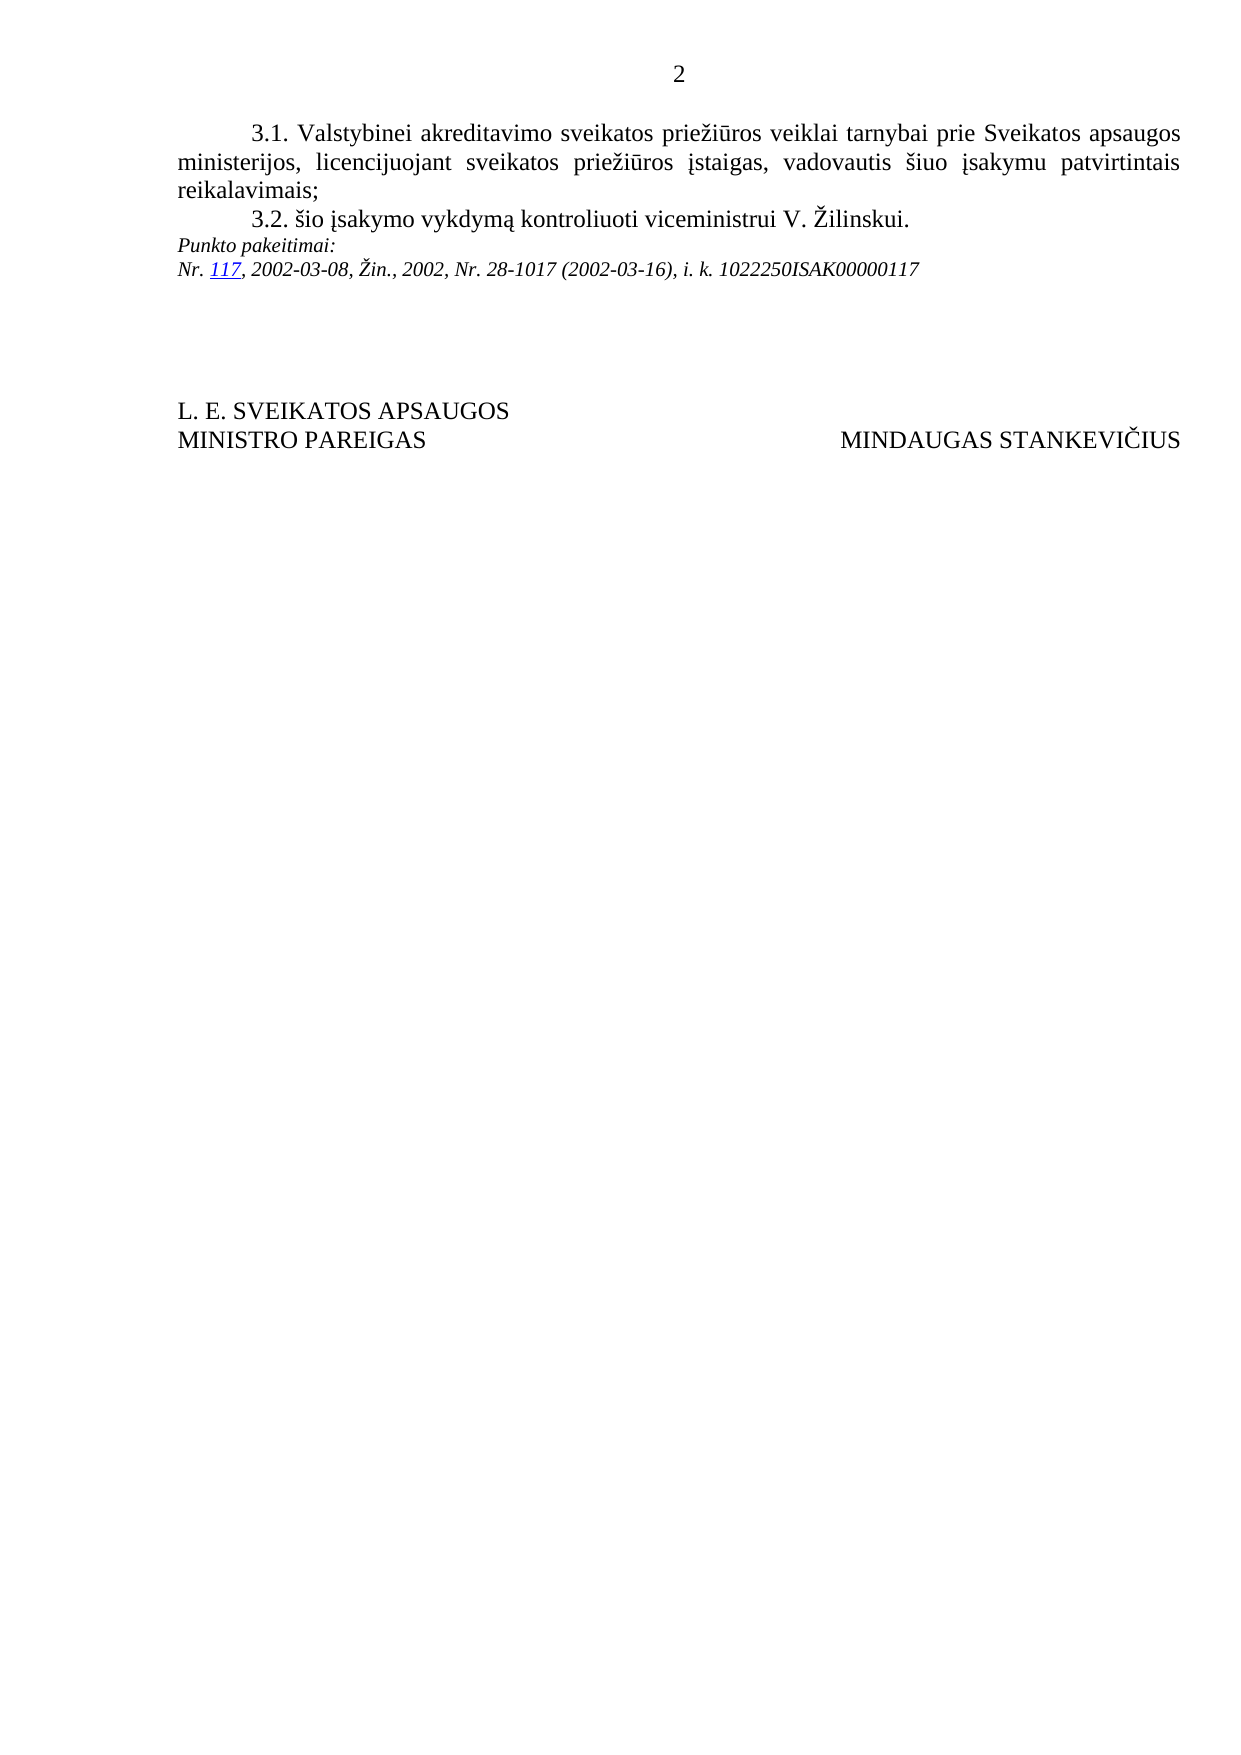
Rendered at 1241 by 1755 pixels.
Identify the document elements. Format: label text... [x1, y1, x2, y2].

text L. E. SVEIKATOS APSAUGOS [177, 396, 1181, 425]
text Punkto pakeitimai: [177, 233, 1181, 257]
text 3.2. šio įsakymo vykdymą kontroliuoti viceministrui V. Žilinskui. [177, 204, 1181, 233]
text MINISTRO PAREIGAS MINDAUGAS STANKEVIČIUS [177, 425, 1181, 454]
text Nr. 117, 2002-03-08, Žin., 2002, Nr. 28-1017 (2002-03-16), i. k. 1022250ISAK00000117 [177, 257, 1181, 281]
text 3.1. Valstybinei akreditavimo sveikatos priežiūros veiklai tarnybai prie Sveikatos apsaugos ministerijos, licencijuojant sveikatos priežiūros įstaigas, vadovautis šiuo įsakymu patvirtintais reikalavimais; [177, 118, 1181, 204]
